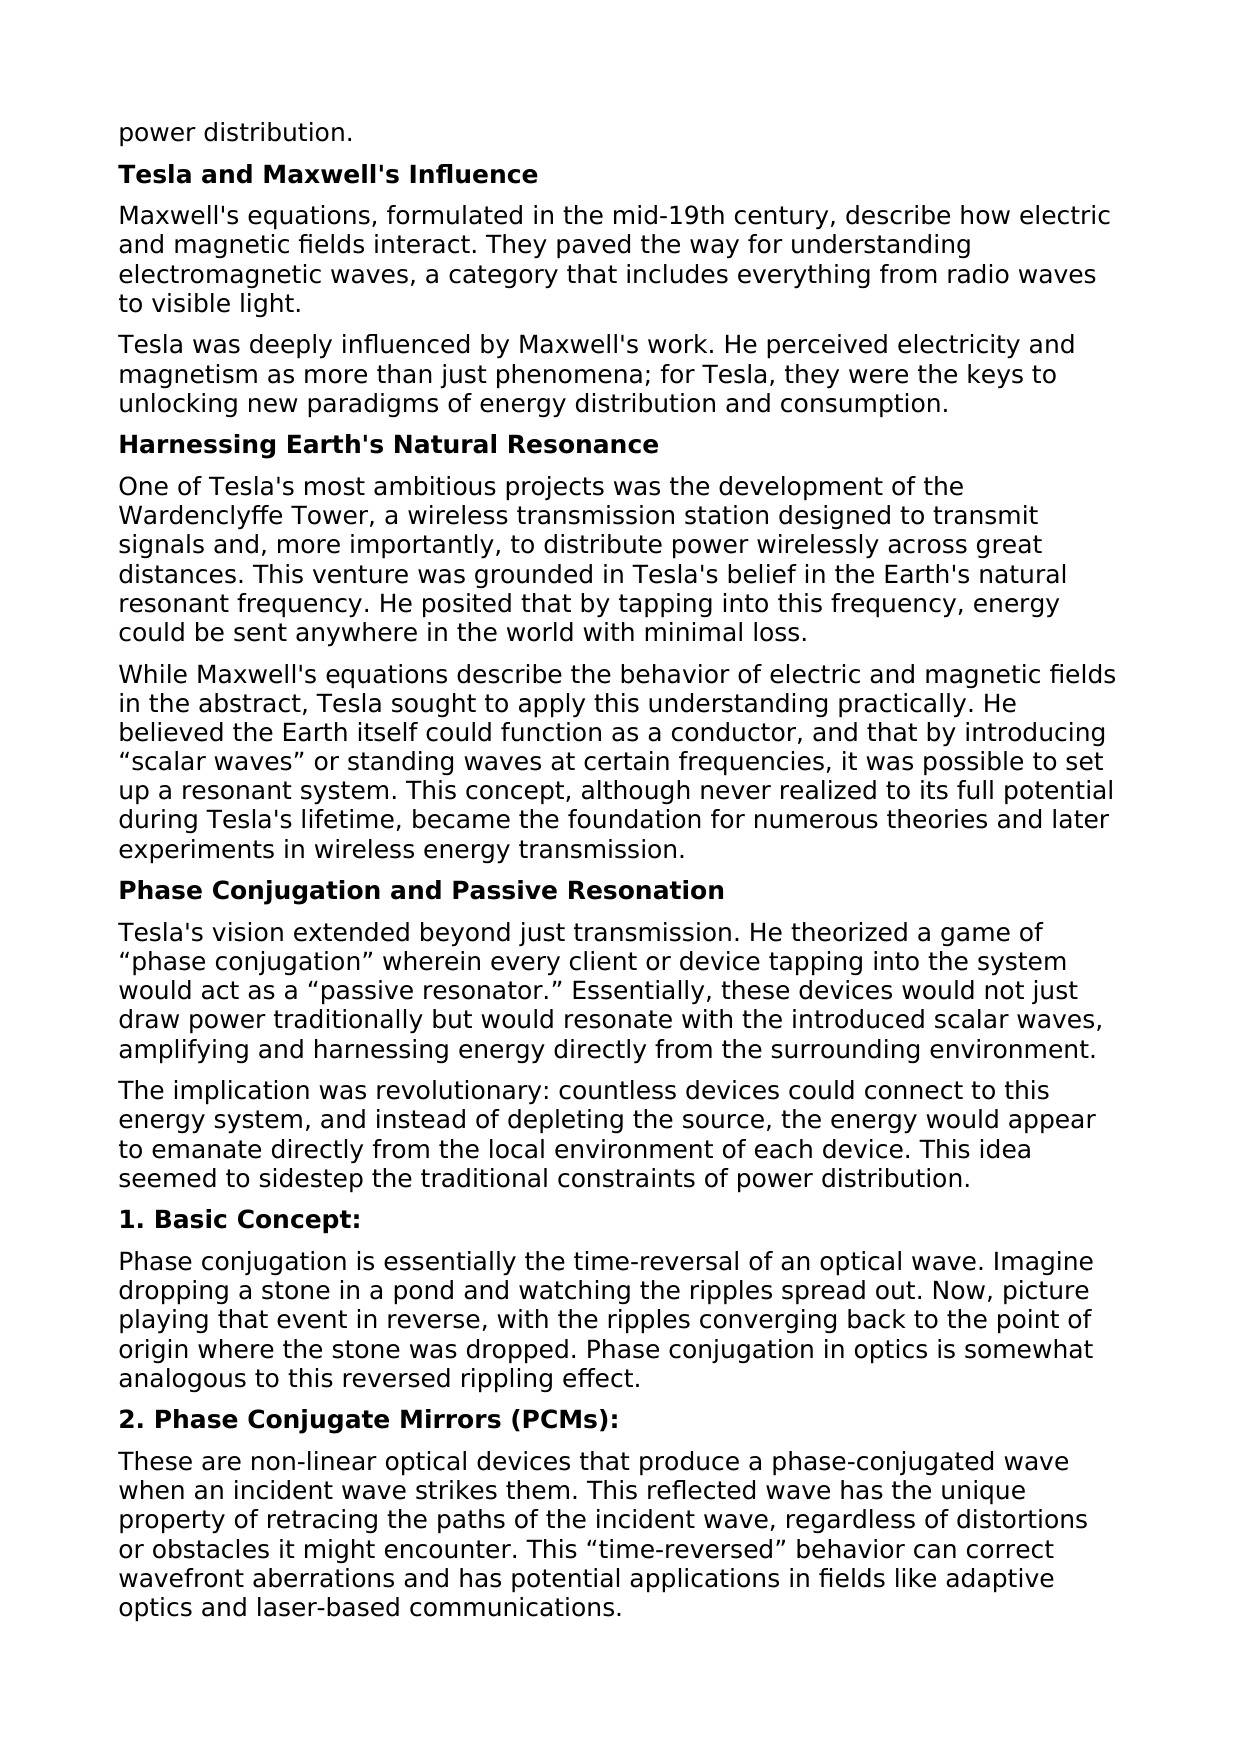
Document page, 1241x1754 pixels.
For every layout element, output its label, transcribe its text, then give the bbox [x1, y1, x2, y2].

text 1. Basic Concept: [118, 1206, 1122, 1235]
text The implication was revolutionary: countless devices could connect to this energy system, and instead of depleting the source, the energy would appear to emanate directly from the local environment of each device. This idea seemed to sidestep the traditional constraints of power distribution. [118, 1076, 1122, 1193]
text Tesla and Maxwell's Influence [118, 160, 1122, 189]
text Phase conjugation is essentially the time-reversal of an optical wave. Imagine dropping a stone in a pond and watching the ripples spread out. Now, picture playing that event in reverse, with the ripples converging back to the point of origin where the stone was dropped. Phase conjugation in optics is somewhat analogous to this reversed rippling effect. [118, 1247, 1122, 1393]
text While Maxwell's equations describe the behavior of electric and magnetic fields in the abstract, Tesla sought to apply this understanding practically. He believed the Earth itself could function as a conductor, and that by introducing “scalar waves” or standing waves at certain frequencies, it was possible to set up a resonant system. This concept, although never realized to its full potential during Tesla's lifetime, became the foundation for numerous theories and later experiments in wireless energy transmission. [118, 660, 1122, 864]
text Phase Conjugation and Passive Resonation [118, 876, 1122, 906]
text Harnessing Earth's Natural Resonance [118, 431, 1122, 460]
text These are non-linear optical devices that produce a phase-conjugated wave when an incident wave strikes them. This reflected wave has the unique property of retracing the paths of the incident wave, regardless of distortions or obstacles it might encounter. This “time-reversed” behavior can correct wavefront aberrations and has potential applications in fields like adaptive optics and laser-based communications. [118, 1447, 1122, 1622]
text Tesla's vision extended beyond just transmission. He theorized a game of “phase conjugation” wherein every client or device tapping into the system would act as a “passive resonator.” Essentially, these devices would not just draw power traditionally but would resonate with the introduced scalar waves, amplifying and harnessing energy directly from the surrounding environment. [118, 918, 1122, 1064]
text Maxwell's equations, formulated in the mid-19th century, describe how electric and magnetic fields interact. They paved the way for understanding electromagnetic waves, a category that includes everything from radio waves to visible light. [118, 201, 1122, 318]
text Tesla was deeply influenced by Maxwell's work. He perceived electricity and magnetism as more than just phenomena; for Tesla, they were the keys to unlocking new paradigms of energy distribution and consumption. [118, 331, 1122, 418]
text 2. Phase Conjugate Mirrors (PCMs): [118, 1406, 1122, 1435]
text power distribution. [118, 118, 1122, 147]
text One of Tesla's most ambitious projects was the development of the Wardenclyffe Tower, a wireless transmission station designed to transmit signals and, more importantly, to distribute power wirelessly across great distances. This venture was grounded in Tesla's belief in the Earth's natural resonant frequency. He posited that by tapping into this frequency, energy could be sent anywhere in the world with minimal loss. [118, 472, 1122, 647]
